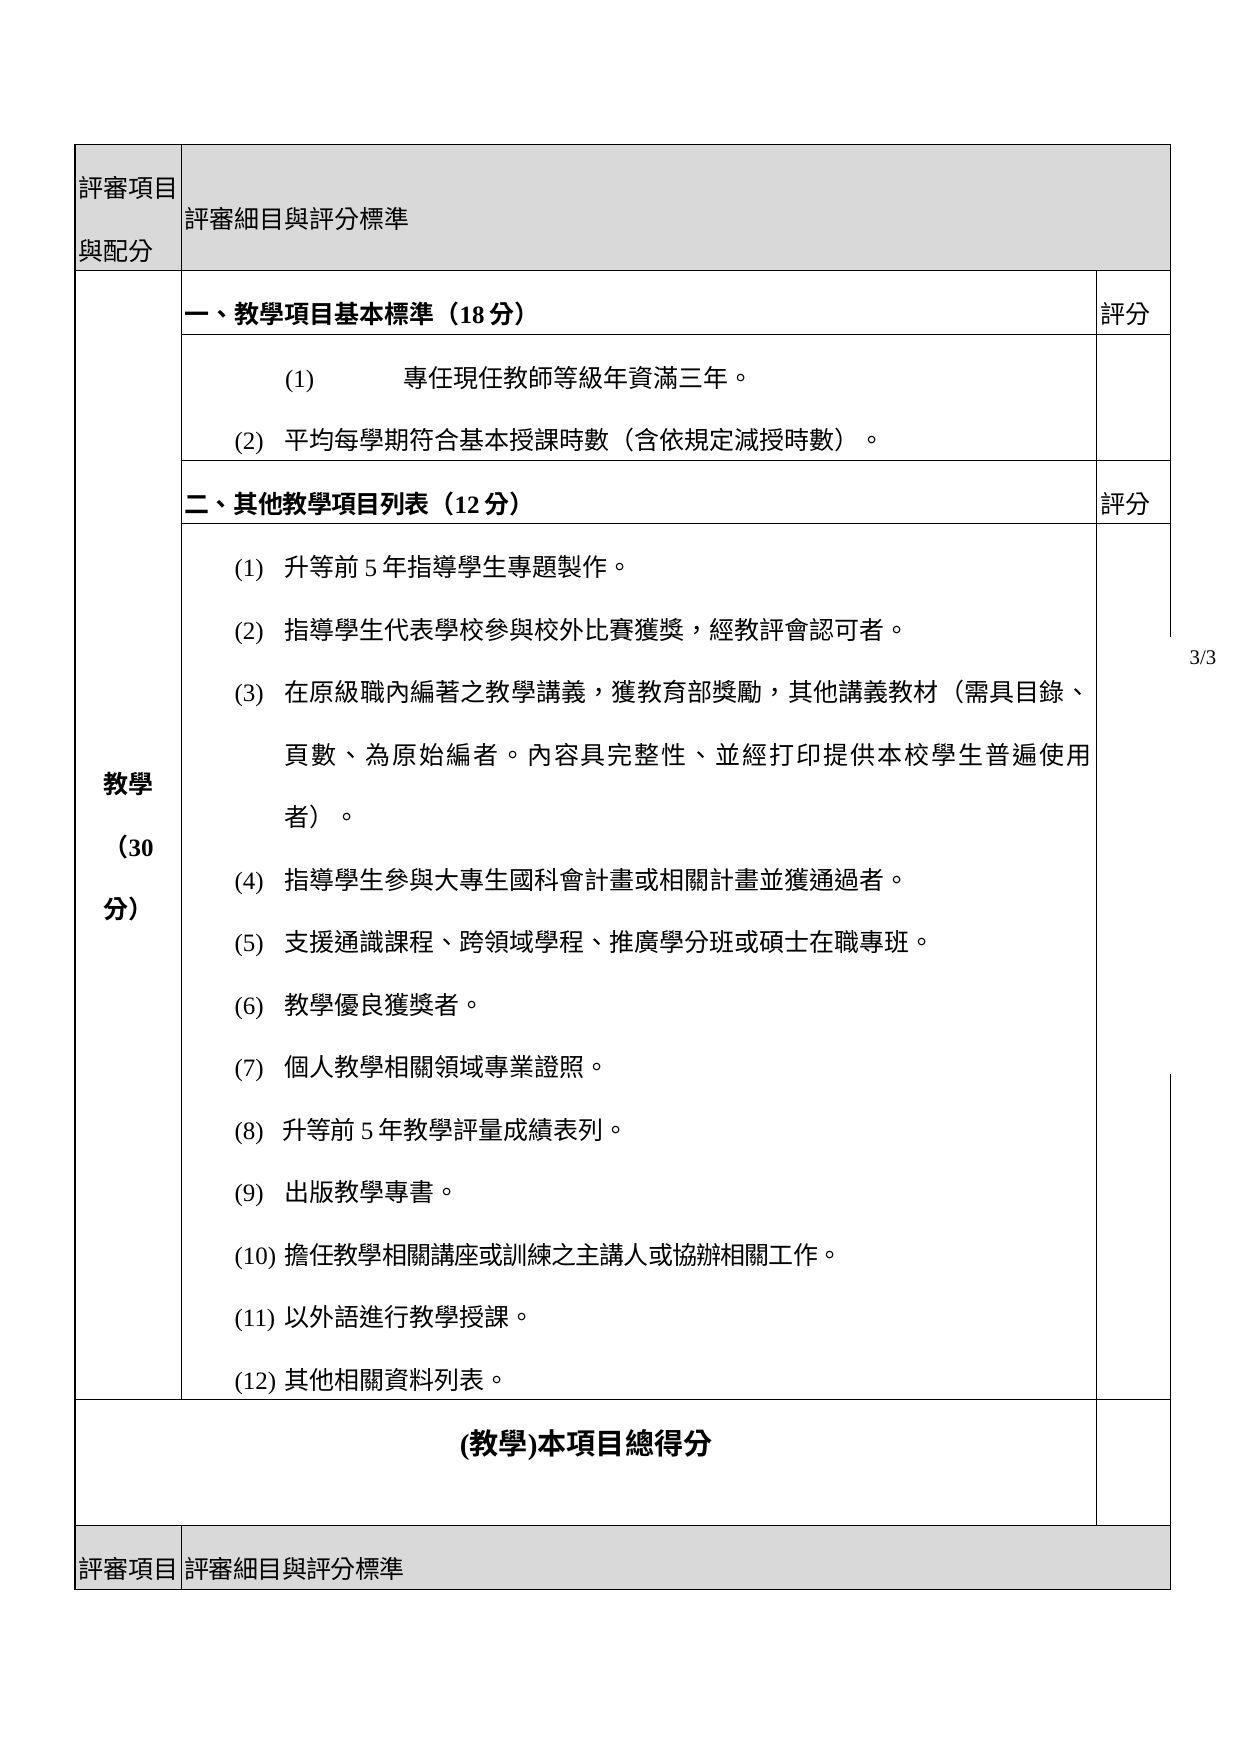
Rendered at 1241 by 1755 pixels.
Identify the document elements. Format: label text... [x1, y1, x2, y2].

table_cell 一、教學項目基本標準（18分） [182, 271, 1096, 334]
table_cell (教學)本項目總得分 [76, 1400, 1096, 1525]
table_cell [1097, 1400, 1170, 1525]
table_header 評審細目與評分標準 [182, 145, 1170, 270]
table_cell 評審細目與評分標準 [182, 1526, 1170, 1589]
table_cell 升等前5年指導學生專題製作。 指導學生代表學校參與校外比賽獲獎，經教評會認可者。 在原級職內編著之教學講義，獲教育部獎勵，其他講義教材（需具目錄、頁數、為原始編者。內容具完整性、並經打印提供本校學生普遍使用者）。 指導學生參與大專生國科會計畫或相關計畫並獲通過者。 支援通識課程、跨領域學程、推廣學分班或碩士在職專班。 教學優良獲獎者。 個人教學相關領域專業證照。 升等前5年教學評量成績表列。 出版教學專書。 擔任教學相關講座或訓練之主講人或協辦相關工作。 以外語進行教學授課。 其他相關資料列表。 [182, 524, 1096, 1399]
table_cell 專任現任教師等級年資滿三年。 平均每學期符合基本授課時數（含依規定減授時數）。 [182, 335, 1096, 460]
table_cell 評分 [1097, 461, 1170, 523]
table_header 評審項目 與配分 [76, 145, 181, 270]
table_cell 評分 [1097, 271, 1170, 334]
table_cell [1097, 335, 1170, 460]
table_cell 二、其他教學項目列表（12分） [182, 461, 1096, 523]
table_cell 教學 （30分） [76, 271, 181, 1399]
table_cell [1097, 524, 1170, 1399]
table_cell 評審項目 [76, 1526, 181, 1589]
